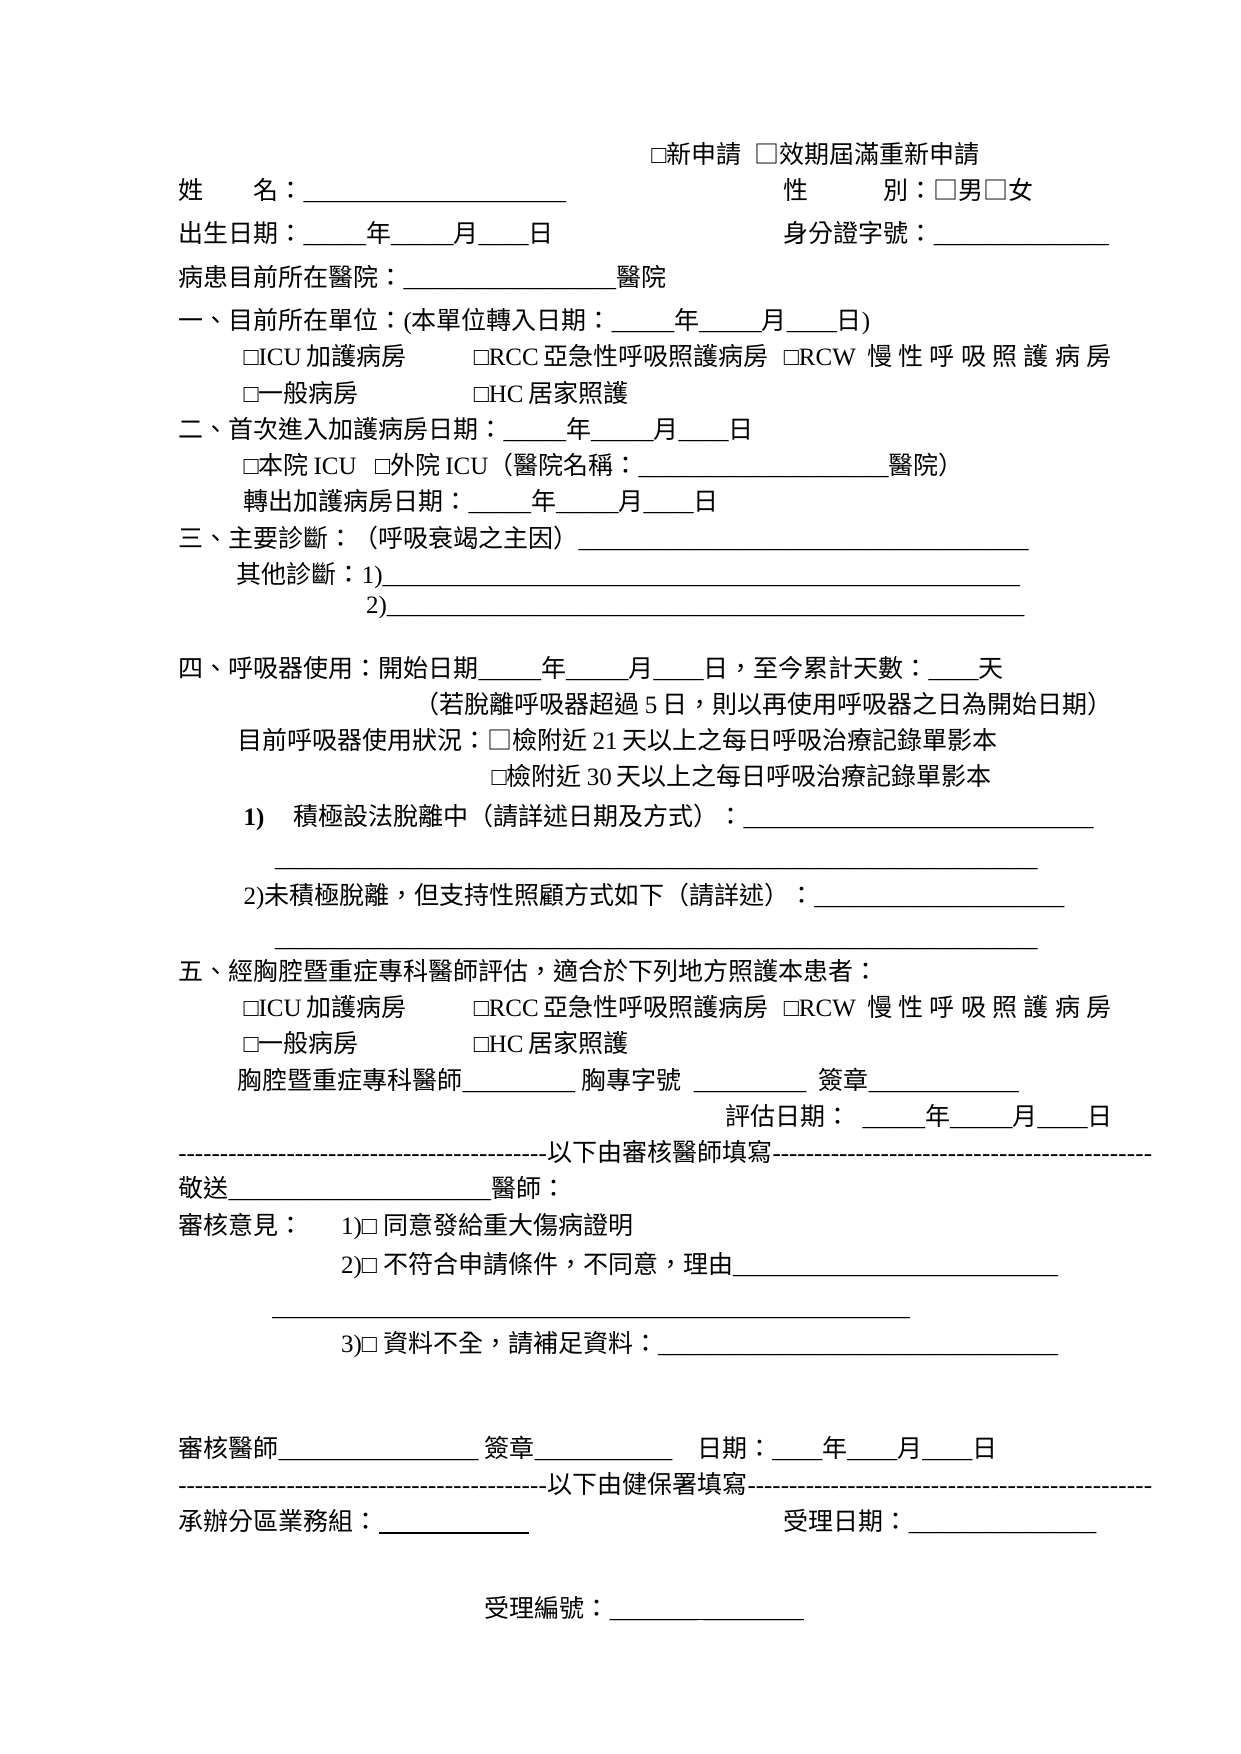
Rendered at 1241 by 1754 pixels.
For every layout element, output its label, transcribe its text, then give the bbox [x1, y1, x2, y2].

text 其他診斷：1)___________________________________________________ [178, 554, 1112, 591]
text 四、呼吸器使用：開始日期_____年_____月____日，至今累計天數：____天 [178, 648, 1112, 684]
text 病患目前所在醫院：_________________醫院 [178, 257, 1112, 293]
text 出生日期：_____年_____月____日 身分證字號：______________ [178, 214, 1112, 250]
text □檢附近30天以上之每日呼吸治療記錄單影本 [178, 757, 1112, 793]
text _____________________________________________________________ [275, 833, 1112, 872]
text 三、主要診斷：（呼吸衰竭之主因）____________________________________ [178, 518, 1112, 554]
list 積極設法脫離中（請詳述日期及方式）：____________________________ [243, 793, 1112, 833]
text 目前呼吸器使用狀況：□檢附近21天以上之每日呼吸治療記錄單影本 [178, 721, 1112, 757]
text 審核意見： 1)□ 同意發給重大傷病證明 [178, 1205, 1112, 1241]
text （若脫離呼吸器超過5日，則以再使用呼吸器之日為開始日期） [414, 684, 1112, 721]
text 2)___________________________________________________ [178, 591, 1112, 619]
text 敬送_____________________醫師： [178, 1169, 1112, 1205]
text 轉出加護病房日期：_____年_____月____日 [243, 482, 1112, 518]
text 五、經胸腔暨重症專科醫師評估，適合於下列地方照護本患者： [178, 951, 1112, 988]
text 承辦分區業務組： 受理日期：_______________ [178, 1501, 1112, 1537]
text 3)□ 資料不全，請補足資料：________________________________ [178, 1321, 1112, 1360]
text □新申請 □效期屆滿重新申請 [178, 134, 979, 170]
text 評估日期： _____年_____月____日 [237, 1096, 1112, 1133]
text □ICU加護病房 □RCC亞急性呼吸照護病房 □RCW慢性呼吸照護病房 □一般病房 □HC居家照護 [243, 337, 1112, 409]
text 二、首次進入加護病房日期：_____年_____月____日 [178, 409, 1112, 446]
text □ICU加護病房 □RCC亞急性呼吸照護病房 □RCW慢性呼吸照護病房 □一般病房 □HC居家照護 [243, 988, 1112, 1060]
text 姓 名：_____________________ 性 別：□男□女 [178, 170, 1112, 207]
text 以下由審核醫師填寫 [178, 1133, 1112, 1169]
text □本院ICU □外院ICU（醫院名稱：____________________醫院） [243, 446, 1112, 482]
text _____________________________________________________________ [275, 912, 1112, 951]
text 2)□ 不符合申請條件，不同意，理由__________________________ [178, 1241, 1112, 1281]
text ___________________________________________________ [178, 1281, 1112, 1321]
text 審核醫師________________ 簽章___________ 日期：____年____月____日 [178, 1428, 1112, 1465]
text 受理編號：_______ ________ [159, 127, 1112, 1627]
text 以下由健保署填寫 [178, 1465, 1112, 1501]
text 一、目前所在單位：(本單位轉入日期：_____年_____月____日) [178, 301, 1112, 337]
text 2)未積極脫離，但支持性照顧方式如下（請詳述）：____________________ [243, 872, 1112, 912]
text 胸腔暨重症專科醫師_________ 胸專字號 _________ 簽章____________ [237, 1060, 1112, 1096]
